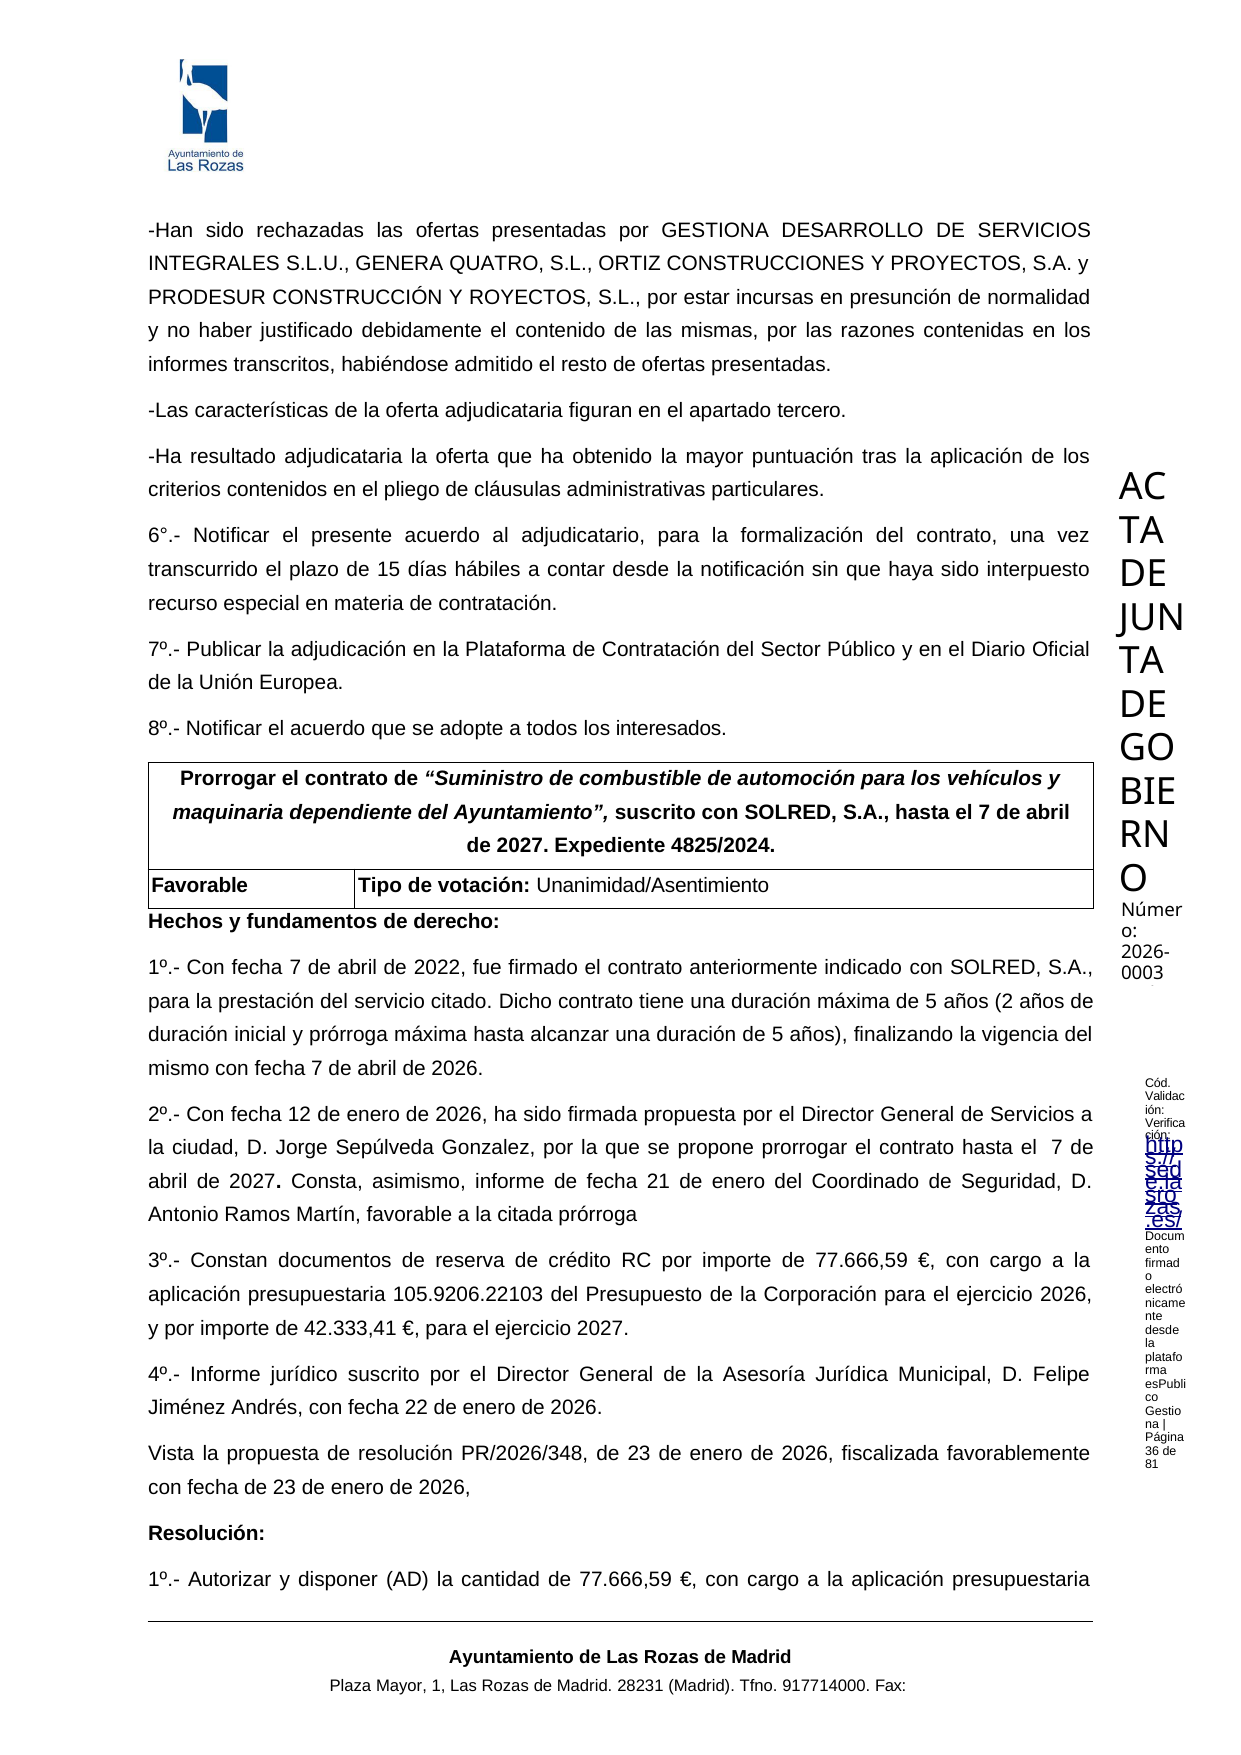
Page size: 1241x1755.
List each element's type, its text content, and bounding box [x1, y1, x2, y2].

text 2º.- Con fecha 12 de enero de 2026, ha sido firmada propuesta por el Director General de Servicios a la ciudad, D. Jorge Sepúlveda Gonzalez, por la que se propone prorrogar el contrato hasta el 7 de abril de 2027. Consta, asimismo, informe de fecha 21 de enero del Coordinado de Seguridad, D. Antonio Ramos Martín, favorable a la citada prórroga [148, 1102, 1093, 1226]
text 4º.- Informe jurídico suscrito por el Director General de la Asesoría Jurídica Municipal, D. Felipe Jiménez Andrés, con fecha 22 de enero de 2026. [148, 1361, 1092, 1419]
table_cell Favorable [149, 870, 354, 908]
text Cód. Validación: [1145, 1077, 1186, 1117]
text 1º.- Con fecha 7 de abril de 2022, fue firmado el contrato anteriormente indicado con SOLRED, S.A., para la prestación del servicio citado. Dicho contrato tiene una duración máxima de 5 años (2 años de duración inicial y prórroga máxima hasta alcanzar una duración de 5 años), finalizando la vigencia del mismo con fecha 7 de abril de 2026. [148, 955, 1093, 1079]
text Número: 2026-0003 Fecha: 09/02/2026 [1121, 900, 1185, 985]
text Verificación: https://sede.lasrozas.es/ [1145, 1117, 1186, 1229]
table_header Prorrogar el contrato de “Suministro de combustible de automoción para los vehículos y maquinaria dependiente del Ayuntamiento”, suscrito con SOLRED, S.A., hasta el 7 de abril de 2027. Expediente 4825/2024. [149, 763, 1093, 868]
text PRODESUR CONSTRUCCIÓN Y ROYECTOS, S.L., por estar incursas en presunción de normalidad y no haber justificado debidamente el contenido de las mismas, por las razones contenidas en los informes transcritos, habiéndose admitido el resto de ofertas presentadas. [148, 284, 1092, 376]
text 3º.- Constan documentos de reserva de crédito RC por importe de 77.666,59 €, con cargo a la aplicación presupuestaria 105.9206.22103 del Presupuesto de la Corporación para el ejercicio 2026, y por importe de 42.333,41 €, para el ejercicio 2027. [148, 1248, 1092, 1339]
text Documento firmado electrónicamente desde la plataforma esPublico Gestiona | Página 36 de 81 [1145, 1229, 1186, 1471]
text 1º.- Autorizar y disponer (AD) la cantidad de 77.666,59 €, con cargo a la aplicación presupuestaria [148, 1567, 1092, 1591]
table_cell Tipo de votación: Unanimidad/Asentimiento [355, 870, 1093, 908]
text -Han sido rechazadas las ofertas presentadas por GESTIONA DESARROLLO DE SERVICIOS INTEGRALES S.L.U., GENERA QUATRO, S.L., ORTIZ CONSTRUCCIONES Y PROYECTOS, S.A. y [1143, 1075, 1186, 1612]
text 8º.- Notificar el acuerdo que se adopte a todos los interesados. [148, 716, 1108, 740]
text 6°.- Notificar el presente acuerdo al adjudicatario, para la formalización del contrato, una vez transcurrido el plazo de 15 días hábiles a contar desde la notificación sin que haya sido interpuesto recurso especial en materia de contratación. [148, 523, 1092, 614]
text ACTA DE JUNTA DE GOBIERNO [1119, 465, 1185, 900]
subtitle Resolución: [148, 1521, 1108, 1545]
text -Ha resultado adjudicataria la oferta que ha obtenido la mayor puntuación tras la aplicación de los criterios contenidos en el pliego de cláusulas administrativas particulares. [148, 444, 1092, 501]
text -Han sido rechazadas las ofertas presentadas por GESTIONA DESARROLLO DE SERVICIOS INTEGRALES S.L.U., GENERA QUATRO, S.L., ORTIZ CONSTRUCCIONES Y PROYECTOS, S.A. y [148, 217, 1092, 275]
text 7º.- Publicar la adjudicación en la Plataforma de Contratación del Sector Público y en el Diario Oficial de la Unión Europea. [148, 636, 1092, 694]
text -Las características de la oferta adjudicataria figuran en el apartado tercero. [148, 398, 1108, 422]
subtitle Hechos y fundamentos de derecho: [148, 909, 1108, 933]
text Vista la propuesta de resolución PR/2026/348, de 23 de enero de 2026, fiscalizada favorablemente con fecha de 23 de enero de 2026, [148, 1441, 1091, 1498]
text -Han sido rechazadas las ofertas presentadas por GESTIONA DESARROLLO DE SERVICIOS INTEGRALES S.L.U., GENERA QUATRO, S.L., ORTIZ CONSTRUCCIONES Y PROYECTOS, S.A. y [1117, 462, 1185, 634]
